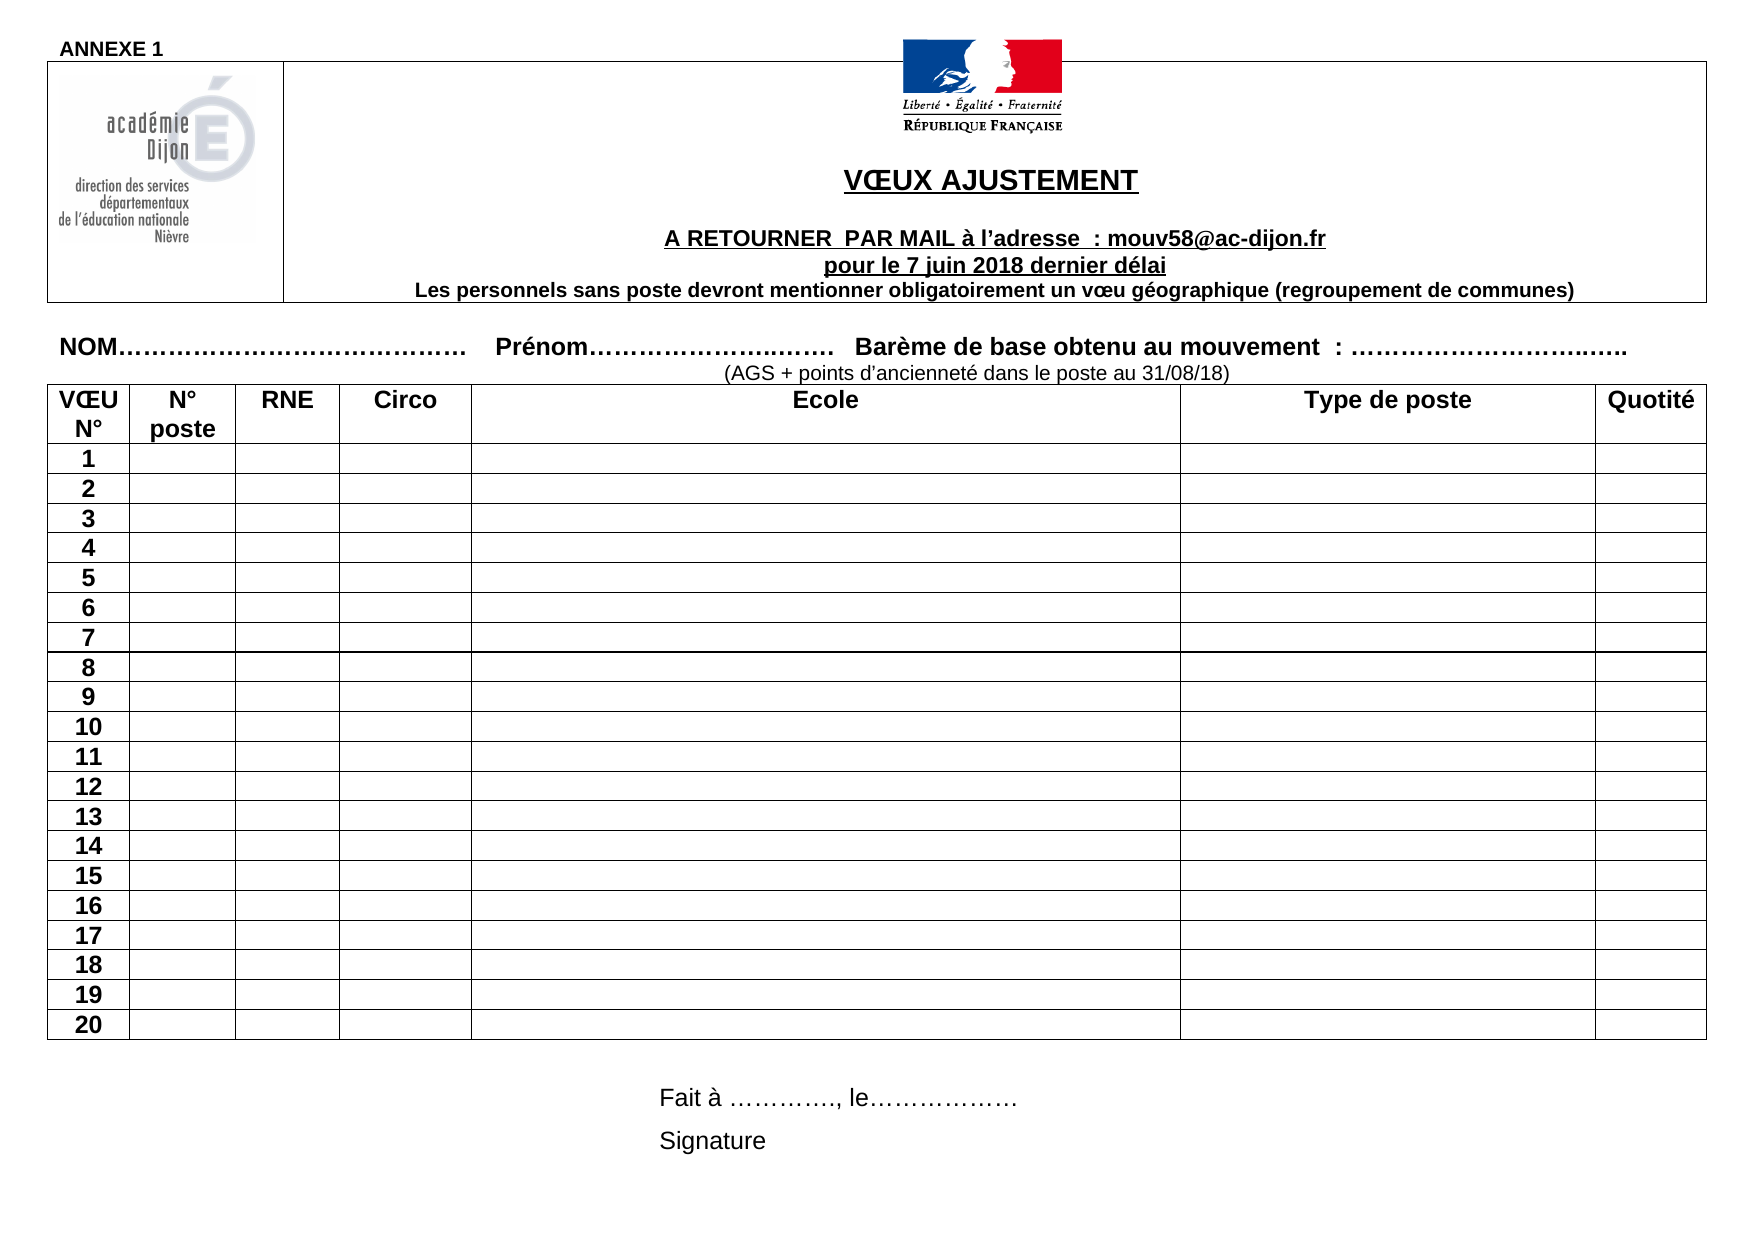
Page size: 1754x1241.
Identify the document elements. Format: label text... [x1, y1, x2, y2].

table_cell [1596, 742, 1706, 771]
table_cell 11 [48, 742, 129, 771]
table_cell [1181, 921, 1595, 949]
text Signature [59, 1126, 1695, 1155]
table_cell [1181, 653, 1595, 681]
subtitle ANNEXE 1 [59, 37, 902, 61]
table_cell [236, 772, 339, 800]
table_cell 12 [48, 772, 129, 800]
table_cell [130, 921, 235, 949]
table_cell [236, 921, 339, 949]
table_cell [236, 533, 339, 562]
table_cell [130, 593, 235, 622]
table_cell [130, 950, 235, 979]
table_cell [130, 474, 235, 502]
table_cell 13 [48, 801, 129, 830]
table_cell [340, 921, 471, 949]
table_header VŒU N° [48, 385, 129, 443]
table_cell [130, 682, 235, 711]
table_cell [1181, 1010, 1595, 1039]
text NOM…………………………………… Prénom…………………..……. Barème de base obtenu au mouvement : ………………………..….. [59, 332, 1695, 360]
table_cell [472, 682, 1180, 711]
table_header VŒUX AJUSTEMENT A RETOURNER PAR MAIL à l’adresse : mouv58@ac-dijon.fr pour le 7 juin 2018 dernier délai Les personnels sans poste devront mentionner obligatoirement un vœu géographique (regroupement de communes) [284, 62, 1706, 302]
table_header N° poste [130, 385, 235, 443]
table_cell [472, 593, 1180, 622]
table_cell [472, 623, 1180, 651]
table_cell [472, 891, 1180, 919]
table_cell [472, 742, 1180, 771]
table_cell 18 [48, 950, 129, 979]
table_cell [340, 980, 471, 1009]
table_cell [1181, 950, 1595, 979]
table_cell [1181, 682, 1595, 711]
table_cell [236, 980, 339, 1009]
table_cell [1596, 831, 1706, 860]
table_cell [1596, 980, 1706, 1009]
table_cell [1596, 891, 1706, 919]
table_cell [340, 563, 471, 592]
table_cell [236, 950, 339, 979]
table_cell 3 [48, 504, 129, 532]
table_cell [472, 653, 1180, 681]
table_cell [236, 682, 339, 711]
table_cell [340, 593, 471, 622]
table_cell [236, 444, 339, 473]
table_cell 2 [48, 474, 129, 502]
table_cell [130, 742, 235, 771]
table_header Ecole [472, 385, 1180, 443]
table_cell [236, 891, 339, 919]
table_cell [1596, 772, 1706, 800]
table_cell [472, 474, 1180, 502]
table_cell [340, 801, 471, 830]
table_cell [1596, 444, 1706, 473]
table_cell [472, 950, 1180, 979]
table_cell 1 [48, 444, 129, 473]
table_cell [130, 831, 235, 860]
table_cell [340, 504, 471, 532]
table_cell 8 [48, 653, 129, 681]
table_cell [236, 623, 339, 651]
table_cell [130, 772, 235, 800]
table_cell [340, 831, 471, 860]
table_cell [236, 474, 339, 502]
table_cell [1596, 950, 1706, 979]
table_cell [1181, 563, 1595, 592]
picture [902, 37, 1066, 136]
table_cell [1181, 772, 1595, 800]
table_cell [340, 682, 471, 711]
table_cell [1181, 504, 1595, 532]
table_cell [340, 474, 471, 502]
table_cell [236, 742, 339, 771]
table_cell [130, 861, 235, 890]
table_cell [472, 980, 1180, 1009]
table_cell [340, 1010, 471, 1039]
table_cell 6 [48, 593, 129, 622]
table_cell 9 [48, 682, 129, 711]
text (AGS + points d’ancienneté dans le poste au 31/08/18) [59, 360, 1695, 384]
table_cell [340, 772, 471, 800]
table_cell [1181, 742, 1595, 771]
table_cell [472, 921, 1180, 949]
table_cell [472, 801, 1180, 830]
table_header RNE [236, 385, 339, 443]
table_cell [130, 712, 235, 741]
table_cell [1181, 474, 1595, 502]
table_cell [236, 504, 339, 532]
table_cell 15 [48, 861, 129, 890]
table_header Type de poste [1181, 385, 1595, 443]
table_cell 20 [48, 1010, 129, 1039]
table_cell [236, 653, 339, 681]
table_cell [130, 980, 235, 1009]
table_cell 10 [48, 712, 129, 741]
table_cell [130, 563, 235, 592]
table_cell 16 [48, 891, 129, 919]
table_cell [472, 444, 1180, 473]
table_cell [1181, 533, 1595, 562]
table_cell [1596, 682, 1706, 711]
table_cell [340, 653, 471, 681]
table_header Quotité [1596, 385, 1706, 443]
table_cell [1596, 504, 1706, 532]
table_cell [472, 1010, 1180, 1039]
table_cell [340, 861, 471, 890]
table_cell [130, 1010, 235, 1039]
table_cell [236, 563, 339, 592]
table_cell [1181, 861, 1595, 890]
table_cell [1181, 593, 1595, 622]
table_cell [340, 623, 471, 651]
table_cell [472, 861, 1180, 890]
table_cell [236, 593, 339, 622]
table_cell [1181, 801, 1595, 830]
table_cell 19 [48, 980, 129, 1009]
table_cell [236, 861, 339, 890]
table_cell [130, 504, 235, 532]
table_cell [236, 801, 339, 830]
table_cell 14 [48, 831, 129, 860]
table_cell [340, 533, 471, 562]
subtitle [1066, 37, 1695, 61]
table_cell [1596, 861, 1706, 890]
table_cell [1181, 623, 1595, 651]
table_cell [340, 950, 471, 979]
table_cell [472, 504, 1180, 532]
table_cell [236, 1010, 339, 1039]
table_cell [340, 742, 471, 771]
table_cell [130, 653, 235, 681]
table_cell [130, 444, 235, 473]
table_cell [1181, 891, 1595, 919]
table_cell [236, 712, 339, 741]
table_cell [1596, 653, 1706, 681]
table_cell [236, 831, 339, 860]
table_cell [472, 712, 1180, 741]
table_header Circo [340, 385, 471, 443]
table_cell [1181, 712, 1595, 741]
table_cell [130, 623, 235, 651]
table_cell [1596, 1010, 1706, 1039]
table_cell [1596, 474, 1706, 502]
table_cell [1596, 623, 1706, 651]
table_cell 4 [48, 533, 129, 562]
table_cell [1596, 593, 1706, 622]
table_cell [472, 533, 1180, 562]
table_cell 7 [48, 623, 129, 651]
table_cell [472, 831, 1180, 860]
table_cell [1181, 980, 1595, 1009]
table_cell [1596, 563, 1706, 592]
table_cell [130, 801, 235, 830]
table_cell [1596, 533, 1706, 562]
table_cell [472, 563, 1180, 592]
table_cell [1596, 712, 1706, 741]
table_header [48, 62, 283, 302]
table_cell [1596, 921, 1706, 949]
table_cell [1181, 444, 1595, 473]
table_cell [1596, 801, 1706, 830]
table_cell [340, 891, 471, 919]
table_cell [340, 712, 471, 741]
picture [58, 75, 255, 243]
table_cell [1181, 831, 1595, 860]
table_cell [472, 772, 1180, 800]
table_cell [130, 891, 235, 919]
table_cell [130, 533, 235, 562]
table_cell 5 [48, 563, 129, 592]
table_cell 17 [48, 921, 129, 949]
text Fait à …………., le……………… [59, 1083, 1695, 1112]
table_cell [340, 444, 471, 473]
